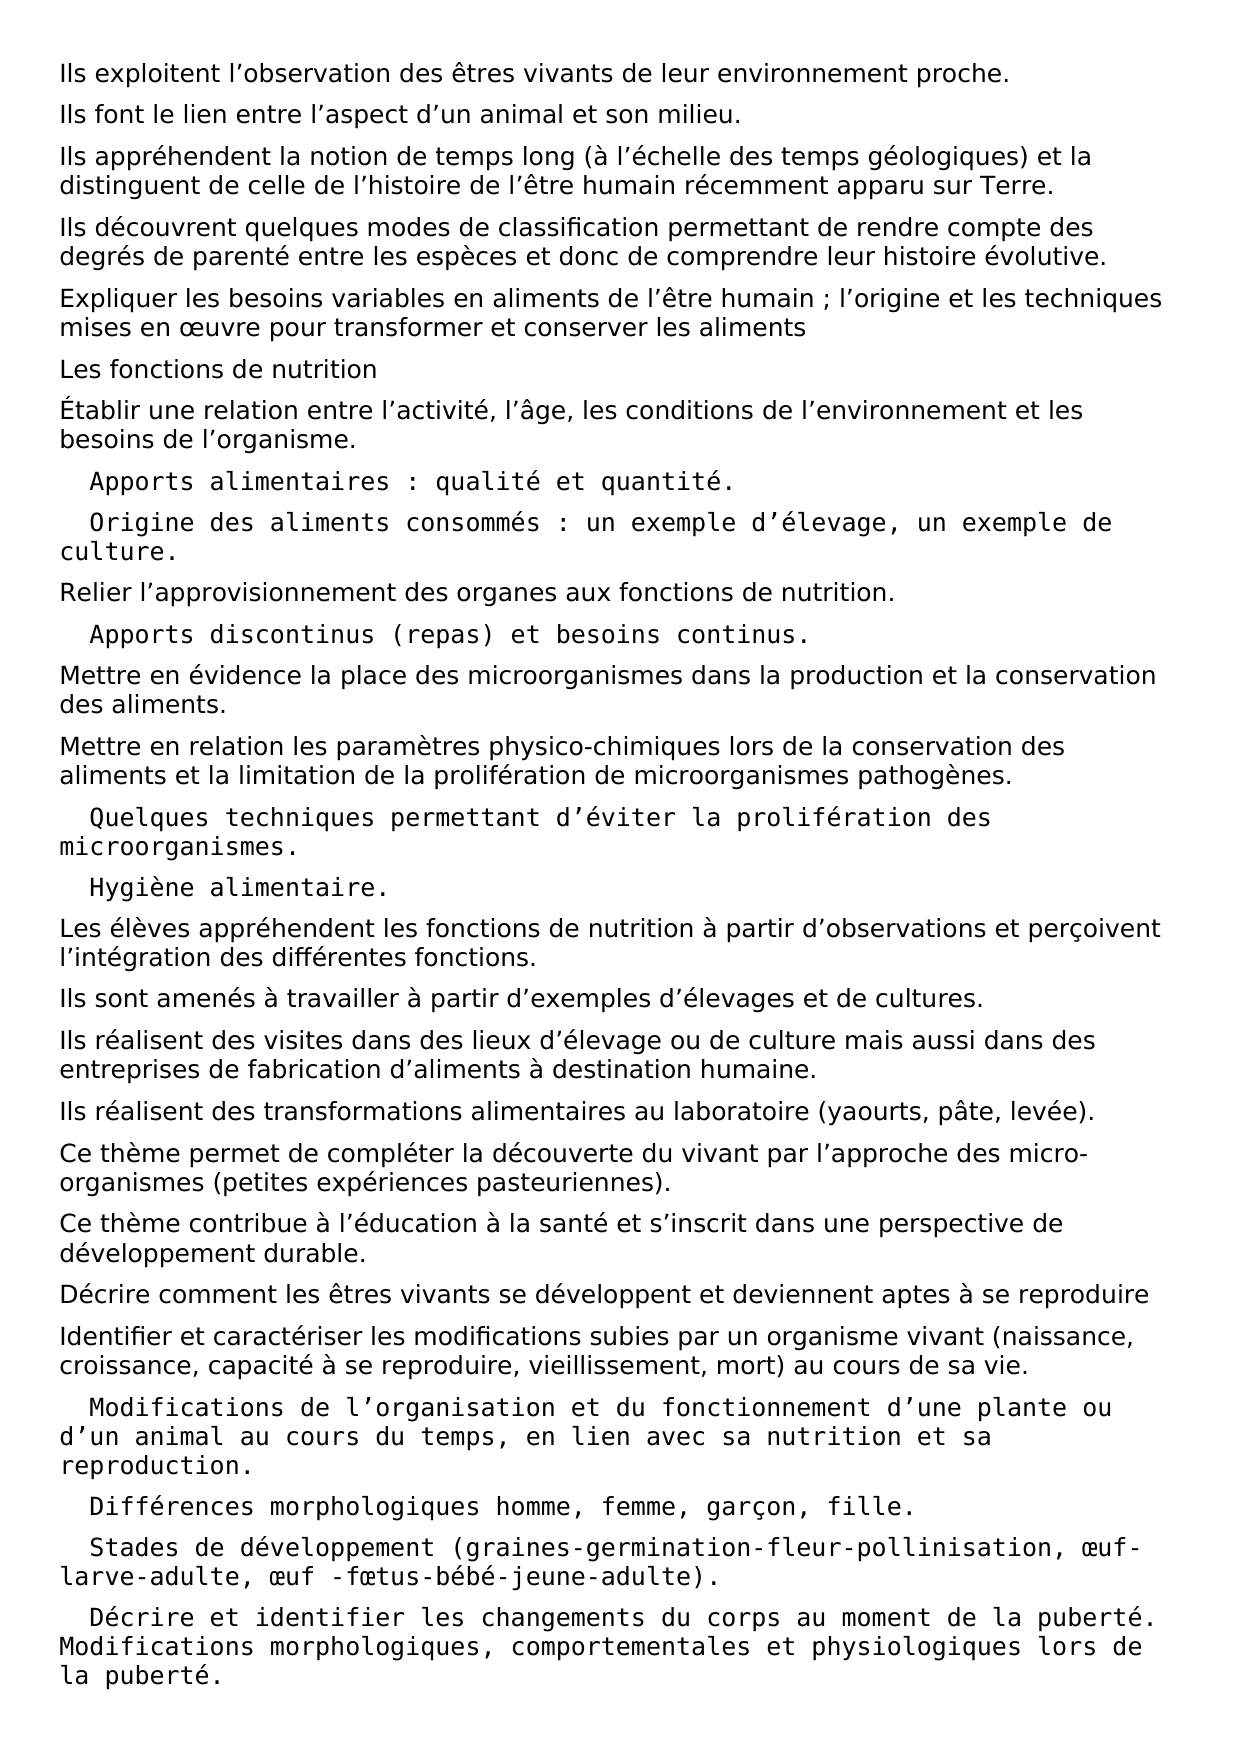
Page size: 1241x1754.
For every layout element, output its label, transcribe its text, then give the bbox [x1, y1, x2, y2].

text Ce thème contribue à l’éducation à la santé et s’inscrit dans une perspective de développement durable. [59, 1209, 1181, 1268]
text Ils exploitent l’observation des êtres vivants de leur environnement proche. [59, 59, 1181, 88]
text Apports alimentaires : qualité et quantité. [59, 467, 1181, 497]
text Mettre en relation les paramètres physico-chimiques lors de la conservation des aliments et la limitation de la prolifération de microorganismes pathogènes. [59, 732, 1181, 790]
text Les fonctions de nutrition [59, 355, 1181, 384]
text Décrire et identifier les changements du corps au moment de la puberté. Modifications morphologiques, comportementales et physiologiques lors de la puberté. [59, 1603, 1181, 1691]
text Ils font le lien entre l’aspect d’un animal et son milieu. [59, 101, 1181, 130]
text Ils réalisent des transformations alimentaires au laboratoire (yaourts, pâte, levée). [59, 1097, 1181, 1126]
text Différences morphologiques homme, femme, garçon, fille. [59, 1492, 1181, 1521]
text Ils réalisent des visites dans des lieux d’élevage ou de culture mais aussi dans des entreprises de fabrication d’aliments à destination humaine. [59, 1026, 1181, 1084]
text Ce thème permet de compléter la découverte du vivant par l’approche des micro-organismes (petites expériences pasteuriennes). [59, 1139, 1181, 1197]
text Décrire comment les êtres vivants se développent et deviennent aptes à se reproduire [59, 1280, 1181, 1309]
text Origine des aliments consommés : un exemple d’élevage, un exemple de culture. [59, 508, 1181, 567]
text Quelques techniques permettant d’éviter la prolifération des microorganismes. [59, 803, 1181, 861]
text Hygiène alimentaire. [59, 873, 1181, 902]
text Relier l’approvisionnement des organes aux fonctions de nutrition. [59, 578, 1181, 608]
text Les élèves appréhendent les fonctions de nutrition à partir d’observations et perçoivent l’intégration des différentes fonctions. [59, 914, 1181, 972]
text Expliquer les besoins variables en aliments de l’être humain ; l’origine et les techniques mises en œuvre pour transformer et conserver les aliments [59, 284, 1181, 342]
text Modifications de l’organisation et du fonctionnement d’une plante ou d’un animal au cours du temps, en lien avec sa nutrition et sa reproduction. [59, 1393, 1181, 1480]
text Ils découvrent quelques modes de classification permettant de rendre compte des degrés de parenté entre les espèces et donc de comprendre leur histoire évolutive. [59, 213, 1181, 272]
text Établir une relation entre l’activité, l’âge, les conditions de l’environnement et les besoins de l’organisme. [59, 397, 1181, 455]
text Apports discontinus (repas) et besoins continus. [59, 620, 1181, 649]
text Ils sont amenés à travailler à partir d’exemples d’élevages et de cultures. [59, 984, 1181, 1014]
text Mettre en évidence la place des microorganismes dans la production et la conservation des aliments. [59, 661, 1181, 719]
text Stades de développement (graines-germination-fleur-pollinisation, œuf-larve-adulte, œuf -fœtus-bébé-jeune-adulte). [59, 1533, 1181, 1591]
text Identifier et caractériser les modifications subies par un organisme vivant (naissance, croissance, capacité à se reproduire, vieillissement, mort) au cours de sa vie. [59, 1322, 1181, 1380]
text Ils appréhendent la notion de temps long (à l’échelle des temps géologiques) et la distinguent de celle de l’histoire de l’être humain récemment apparu sur Terre. [59, 142, 1181, 201]
